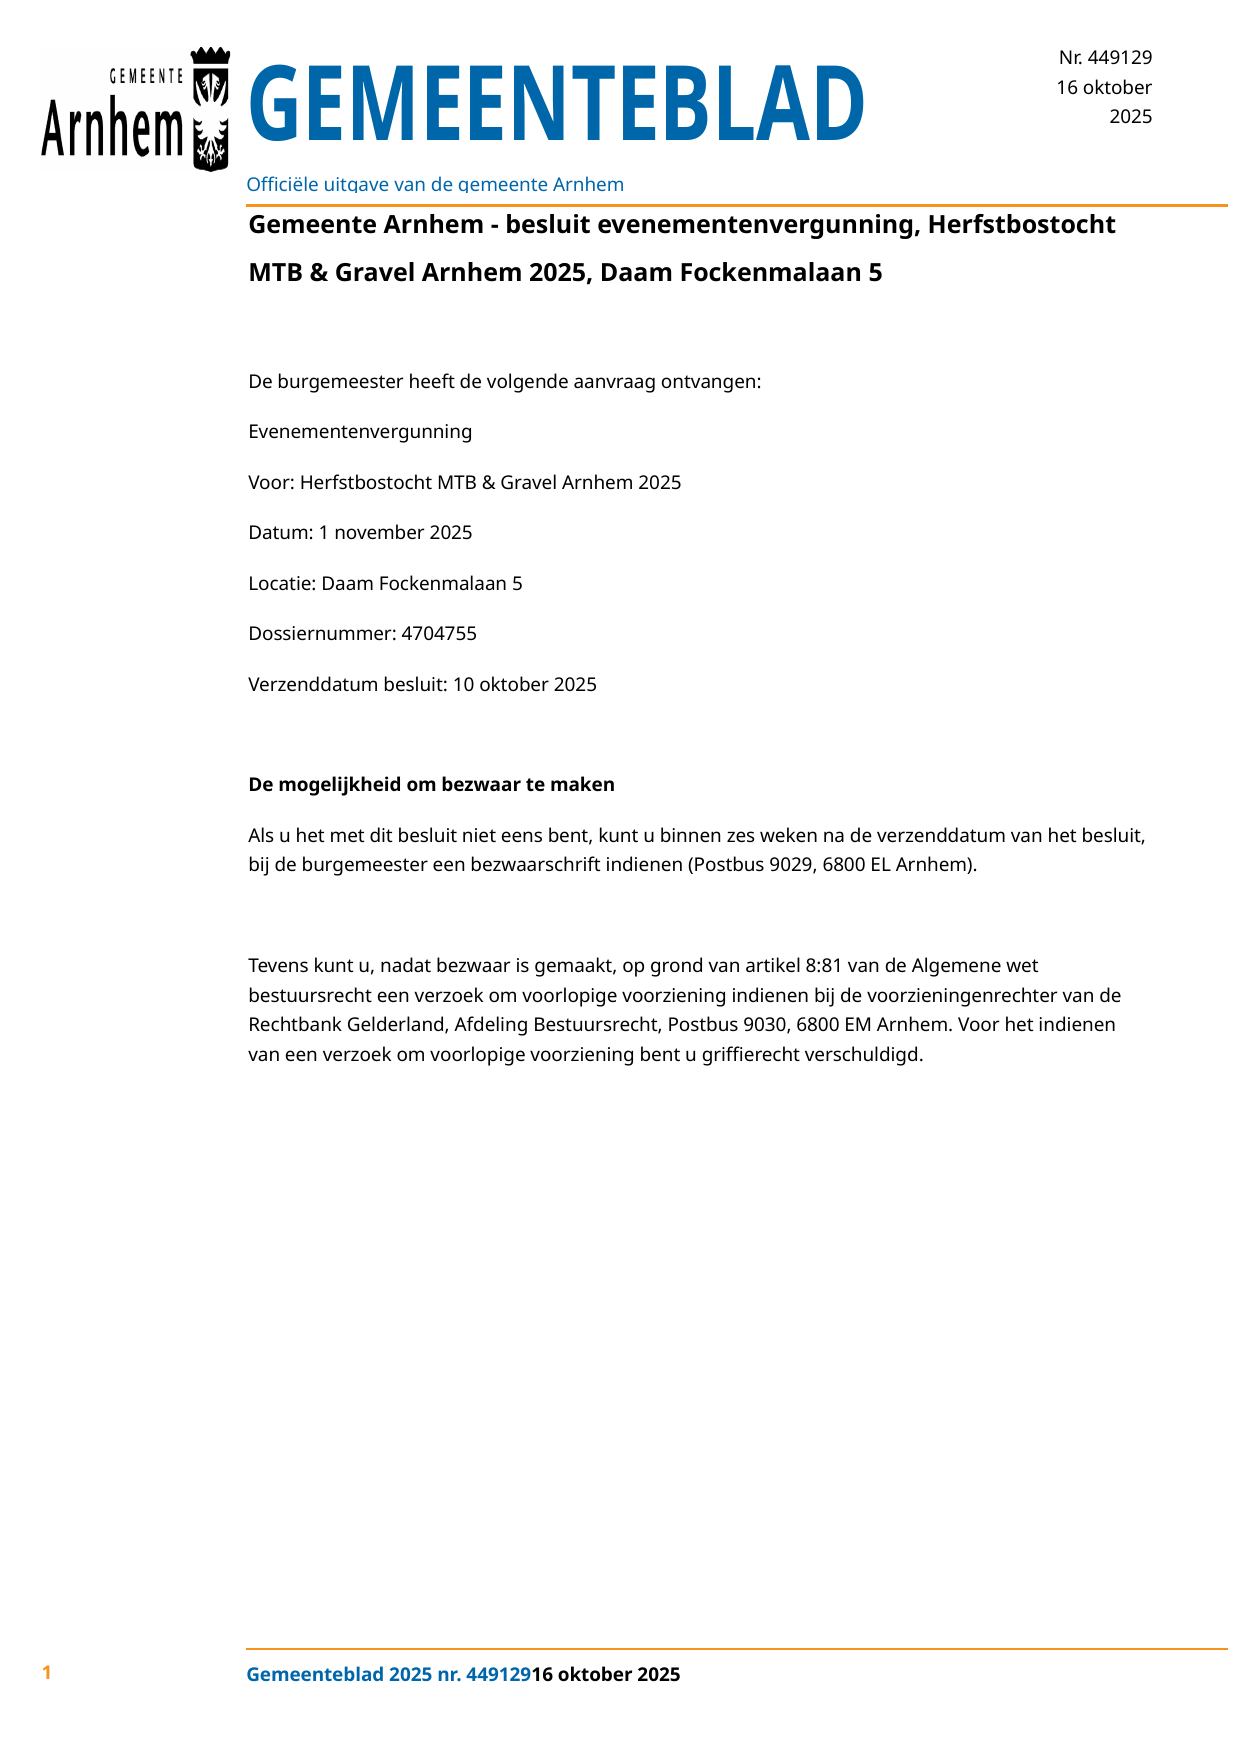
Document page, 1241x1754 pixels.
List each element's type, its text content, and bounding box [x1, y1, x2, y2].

text Gemeente Arnhem - besluit evenementenvergunning, Herfstbostocht MTB & Gravel Arnhem 2025, Daam Fockenmalaan 5 [248, 207, 1152, 288]
text Als u het met dit besluit niet eens bent, kunt u binnen zes weken na de verzenddatum van het besluit, bij de burgemeester een bezwaarschrift indienen (Postbus 9029, 6800 EL Arnhem). [248, 822, 1152, 877]
picture [41, 47, 231, 172]
text Tevens kunt u, nadat bezwaar is gemaakt, op grond van artikel 8:81 van de Algemene wet bestuursrecht een verzoek om voorlopige voorziening indienen bij de voorzieningenrechter van de Rechtbank Gelderland, Afdeling Bestuursrecht, Postbus 9030, 6800 EM Arnhem. Voor het indienen van een verzoek om voorlopige voorziening bent u griffierecht verschuldigd. [248, 952, 1152, 1067]
text Verzenddatum besluit: 10 oktober 2025 [248, 671, 1152, 697]
text De burgemeester heeft de volgende aanvraag ontvangen: [248, 368, 1152, 394]
text Dossiernummer: 4704755 [248, 620, 1152, 646]
text Voor: Herfstbostocht MTB & Gravel Arnhem 2025 [248, 469, 1152, 495]
text De mogelijkheid om bezwaar te maken [248, 772, 1152, 797]
text Evenementenvergunning [248, 419, 1152, 444]
text Datum: 1 november 2025 [248, 519, 1152, 545]
text Locatie: Daam Fockenmalaan 5 [248, 570, 1152, 596]
